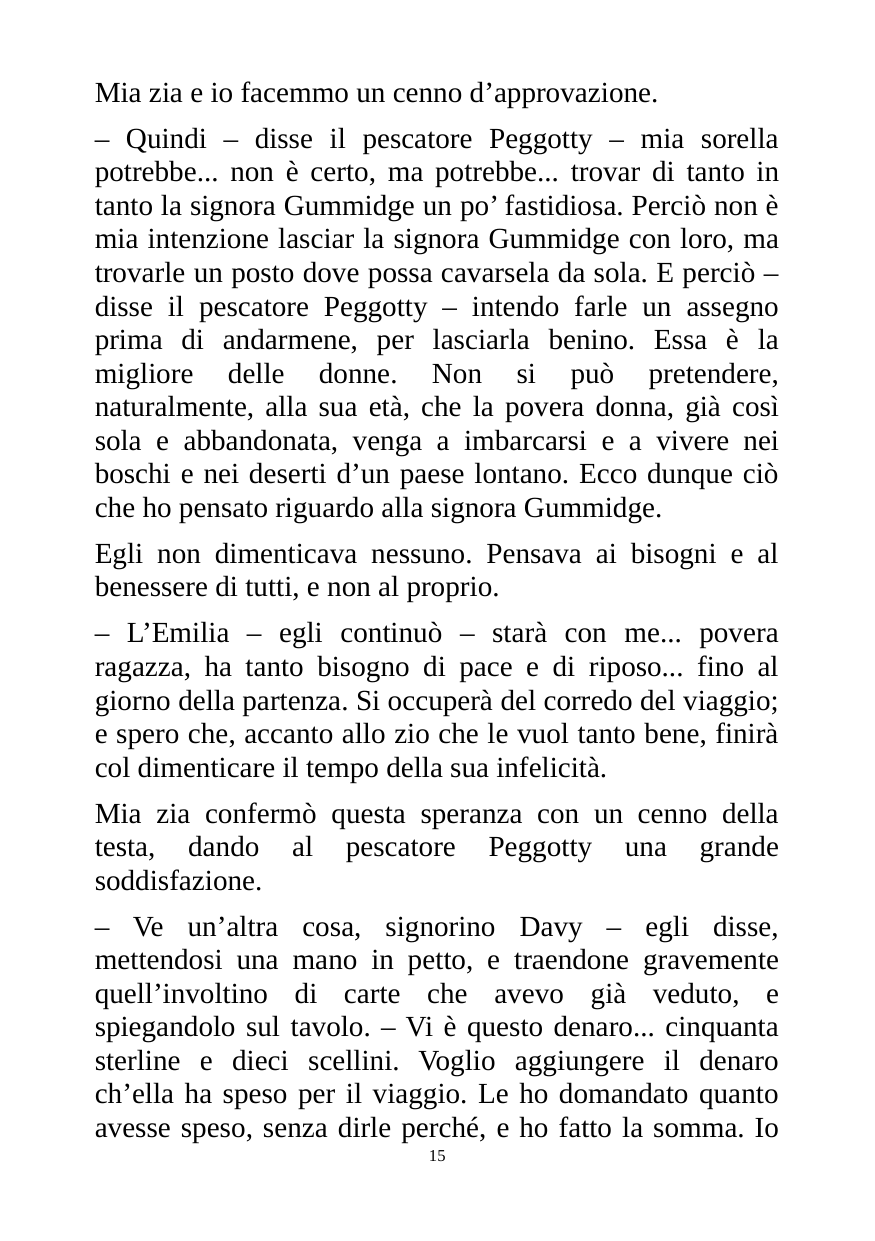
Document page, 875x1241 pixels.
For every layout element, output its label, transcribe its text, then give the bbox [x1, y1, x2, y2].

text – Ve un’altra cosa, signorino Davy – egli disse, mettendosi una mano in petto, e traendone gravemente quell’involtino di carte che avevo già veduto, e spiegandolo sul tavolo. – Vi è questo denaro... cinquanta sterline e dieci scellini. Voglio aggiungere il denaro ch’ella ha speso per il viaggio. Le ho domandato quanto avesse speso, senza dirle perché, e ho fatto la somma. Io [94, 909, 779, 1144]
text Mia zia confermò questa speranza con un cenno della testa, dando al pescatore Peggotty una grande soddisfazione. [94, 796, 779, 896]
text – Quindi – disse il pescatore Peggotty – mia sorella potrebbe... non è certo, ma potrebbe... trovar di tanto in tanto la signora Gummidge un po’ fastidiosa. Perciò non è mia intenzione lasciar la signora Gummidge con loro, ma trovarle un posto dove possa cavarsela da sola. E perciò – disse il pescatore Peggotty – intendo farle un assegno prima di andarmene, per lasciarla benino. Essa è la migliore delle donne. Non si può pretendere, naturalmente, alla sua età, che la povera donna, già così sola e abbandonata, venga a imbarcarsi e a vivere nei boschi e nei deserti d’un paese lontano. Ecco dunque ciò che ho pensato riguardo alla signora Gummidge. [94, 121, 779, 523]
text Mia zia e io facemmo un cenno d’approvazione. [94, 75, 779, 108]
text Egli non dimenticava nessuno. Pensava ai bisogni e al benessere di tutti, e non al proprio. [94, 536, 779, 603]
text – L’Emilia – egli continuò – starà con me... povera ragazza, ha tanto bisogno di pace e di riposo... fino al giorno della partenza. Si occuperà del corredo del viaggio; e spero che, accanto allo zio che le vuol tanto bene, finirà col dimenticare il tempo della sua infelicità. [94, 616, 779, 783]
